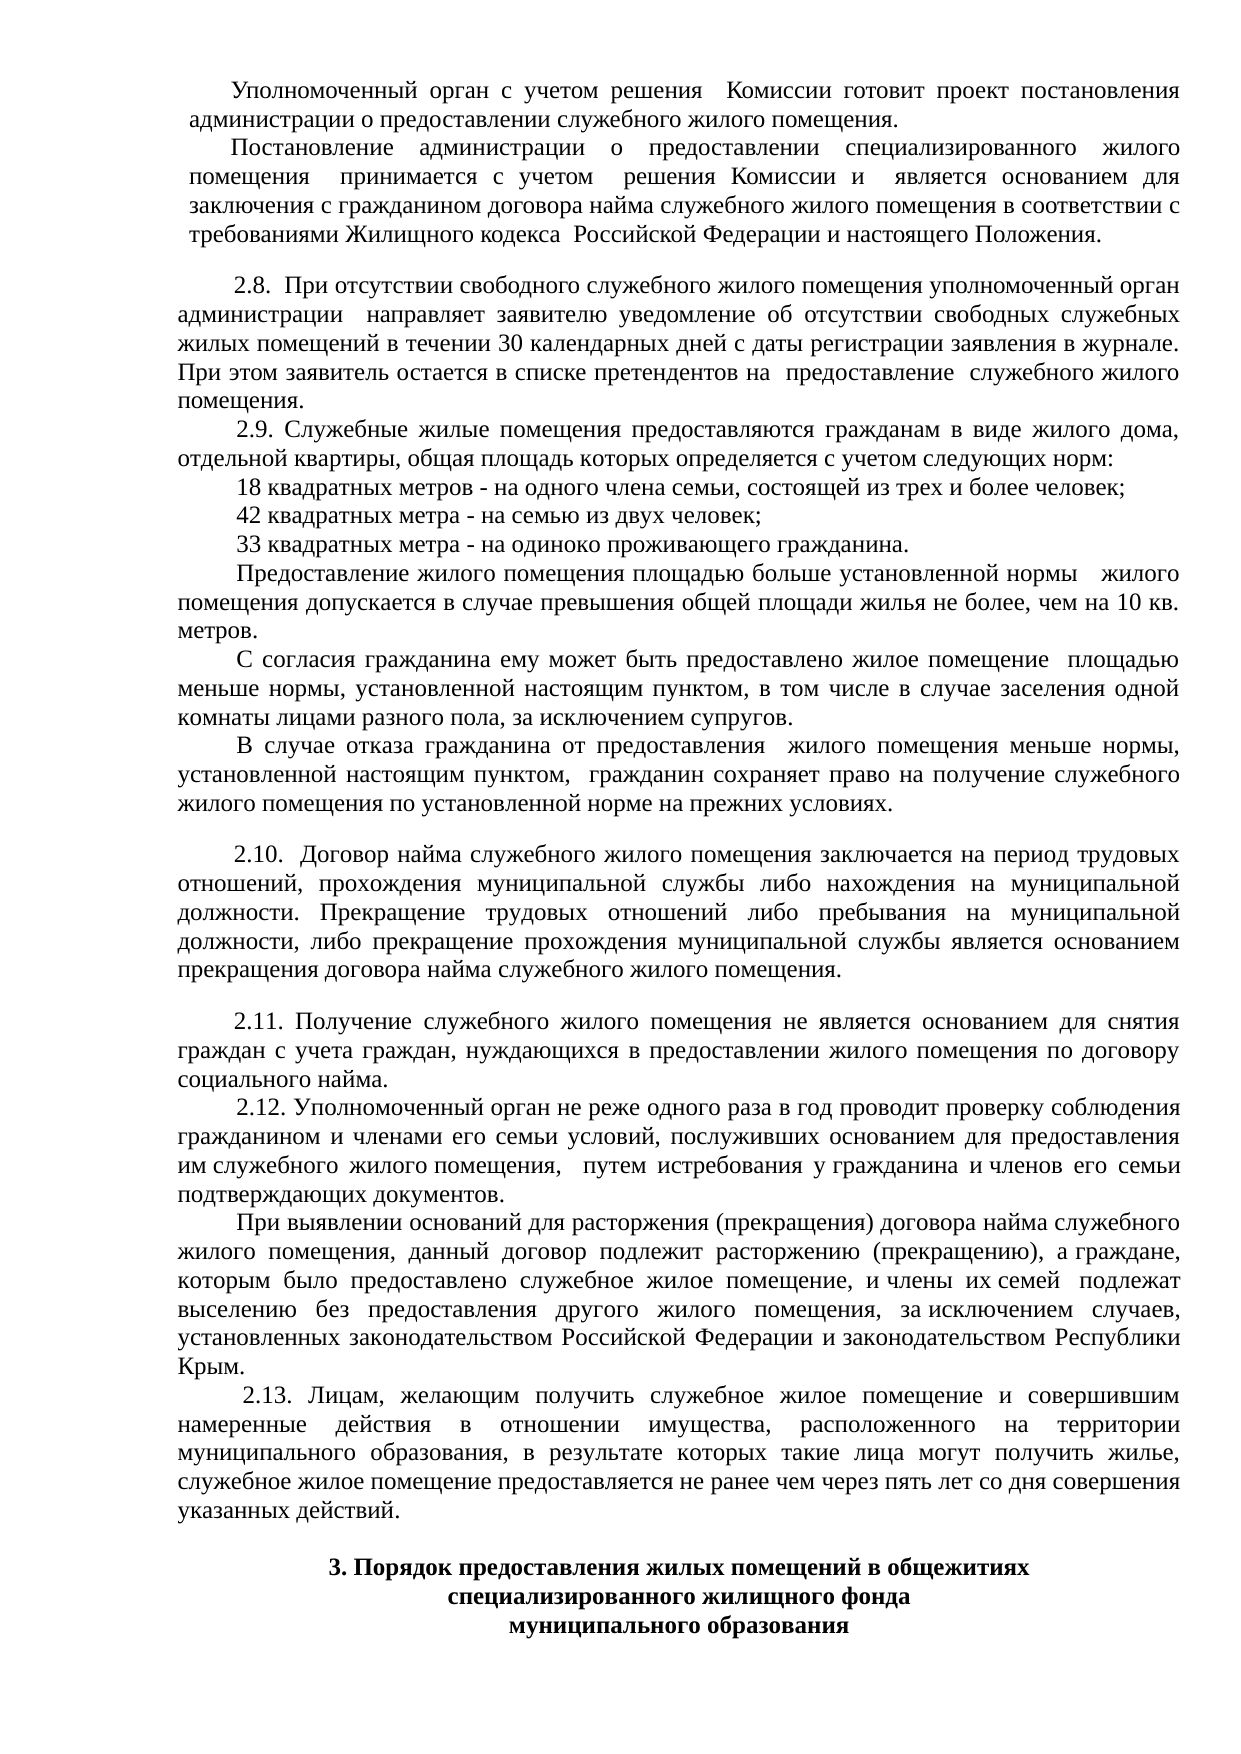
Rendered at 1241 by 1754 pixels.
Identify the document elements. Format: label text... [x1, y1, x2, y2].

title муниципального образования [177, 1610, 1181, 1639]
title специализированного жилищного фонда [177, 1581, 1181, 1610]
text 2.13. Лицам, желающим получить служебное жилое помещение и совершившим намеренные действия в отношении имущества, расположенного на территории муниципального образования, в результате которых такие лица могут получить жилье, служебное жилое помещение предоставляется не ранее чем через пять лет со дня совершения указанных действий. [177, 1380, 1181, 1524]
text 2.10. Договор найма служебного жилого помещения заключается на период трудовых отношений, прохождения муниципальной службы либо нахождения на муниципальной должности. Прекращение трудовых отношений либо пребывания на муниципальной должности, либо прекращение прохождения муниципальной службы является основанием прекращения договора найма служебного жилого помещения. [177, 839, 1181, 983]
text 18 квадратных метров - на одного члена семьи, состоящей из трех и более человек; [177, 472, 1181, 500]
text При выявлении оснований для расторжения (прекращения) договора найма служебного жилого помещения, данный договор подлежит расторжению (прекращению), а граждане, которым было предоставлено служебное жилое помещение, и члены их семей подлежат выселению без предоставления другого жилого помещения, за исключением случаев, установленных законодательством Российской Федерации и законодательством Республики Крым. [177, 1207, 1181, 1380]
text 2.8. При отсутствии свободного служебного жилого помещения уполномоченный орган администрации направляет заявителю уведомление об отсутствии свободных служебных жилых помещений в течении 30 календарных дней с даты регистрации заявления в журнале. При этом заявитель остается в списке претендентов на предоставление служебного жилого помещения. [177, 270, 1181, 414]
text 2.9. Служебные жилые помещения предоставляются гражданам в виде жилого дома, отдельной квартиры, общая площадь которых определяется с учетом следующих норм: [177, 414, 1181, 472]
text Предоставление жилого помещения площадью больше установленной нормы жилого помещения допускается в случае превышения общей площади жилья не более, чем на 10 кв. метров. [177, 558, 1181, 644]
text 42 квадратных метра - на семью из двух человек; [177, 500, 1181, 529]
title 3. Порядок предоставления жилых помещений в общежитиях [177, 1552, 1181, 1581]
text 2.12. Уполномоченный орган не реже одного раза в год проводит проверку соблюдения гражданином и членами его семьи условий, послуживших основанием для предоставления им служебного жилого помещения, путем истребования у гражданина и членов его семьи подтверждающих документов. [177, 1092, 1181, 1207]
text 33 квадратных метра - на одиноко проживающего гражданина. [177, 529, 1181, 558]
text Постановление администрации о предоставлении специализированного жилого помещения принимается с учетом решения Комиссии и является основанием для заключения с гражданином договора найма служебного жилого помещения в соответствии с требованиями Жилищного кодекса Российской Федерации и настоящего Положения. [189, 132, 1181, 247]
text С согласия гражданина ему может быть предоставлено жилое помещение площадью меньше нормы, установленной настоящим пунктом, в том числе в случае заселения одной комнаты лицами разного пола, за исключением супругов. [177, 644, 1181, 730]
text 2.11. Получение служебного жилого помещения не является основанием для снятия граждан с учета граждан, нуждающихся в предоставлении жилого помещения по договору социального найма. [177, 1006, 1181, 1092]
text В случае отказа гражданина от предоставления жилого помещения меньше нормы, установленной настоящим пунктом, гражданин сохраняет право на получение служебного жилого помещения по установленной норме на прежних условиях. [177, 730, 1181, 817]
text Уполномоченный орган с учетом решения Комиссии готовит проект постановления администрации о предоставлении служебного жилого помещения. [189, 75, 1181, 132]
